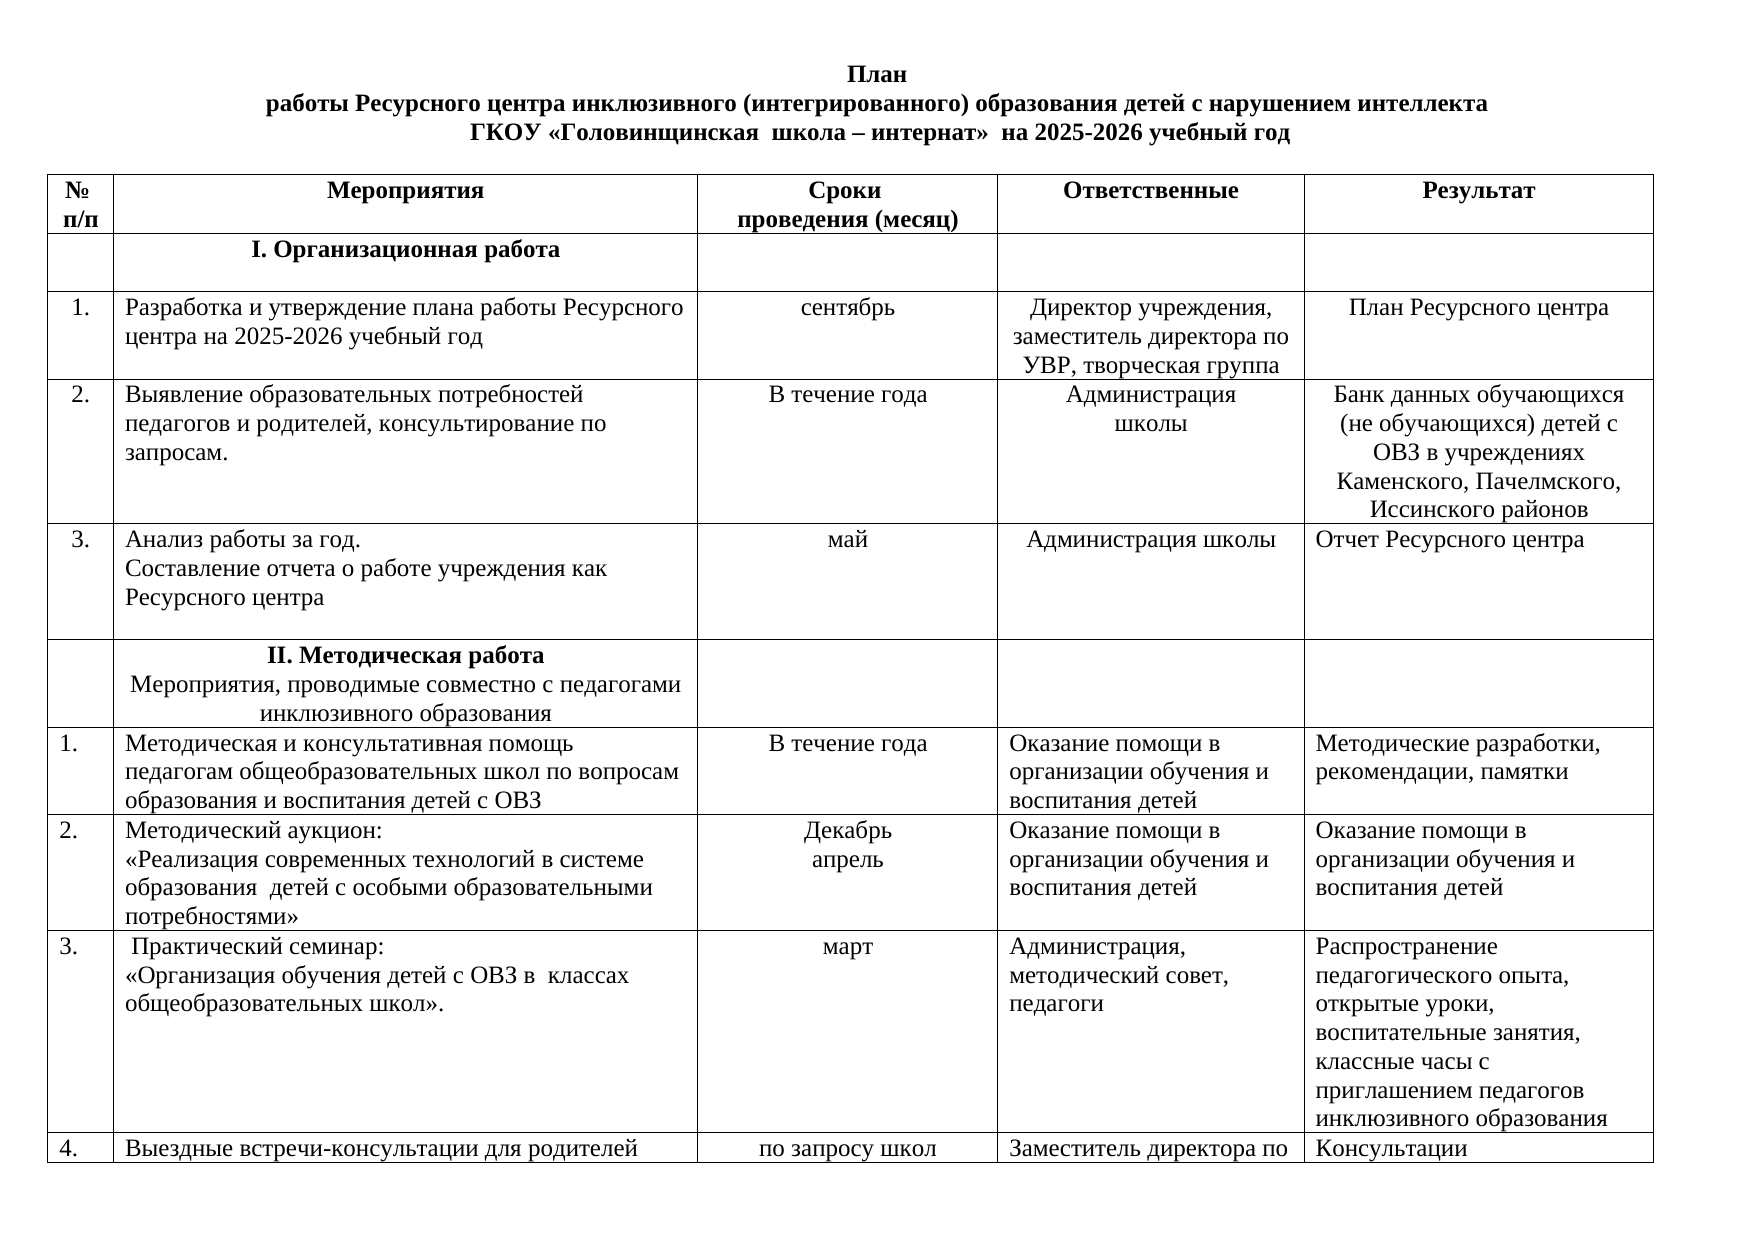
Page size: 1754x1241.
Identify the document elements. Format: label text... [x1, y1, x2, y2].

table_cell Декабрь апрель [698, 815, 997, 930]
table_cell Выездные встречи-консультации для родителей [114, 1133, 697, 1162]
table_cell Выявление образовательных потребностей педагогов и родителей, консультирование по запросам. [114, 380, 697, 523]
table_header № п/п [48, 175, 113, 233]
table_cell Оказание помощи в организации обучения и воспитания детей [1305, 815, 1653, 930]
table_cell Банк данных обучающихся (не обучающихся) детей с ОВЗ в учреждениях Каменского, Пачелмского, Иссинского районов [1305, 380, 1653, 523]
table_cell 1. [48, 728, 113, 814]
table_cell 3. [48, 931, 113, 1132]
table_header Сроки проведения (месяц) [698, 175, 997, 233]
table_cell В течение года [698, 380, 997, 523]
table_cell Администрация, методический совет, педагоги [998, 931, 1304, 1132]
table_cell Практический семинар: «Организация обучения детей с ОВЗ в классах общеобразовательных школ». [114, 931, 697, 1132]
text План [59, 59, 1695, 88]
table_cell II. Методическая работа Мероприятия, проводимые совместно с педагогами инклюзивного образования [114, 640, 697, 727]
table_cell Методическая и консультативная помощь педагогам общеобразовательных школ по вопросам образования и воспитания детей с ОВЗ [114, 728, 697, 814]
table_cell [998, 234, 1304, 291]
table_cell 2. [48, 815, 113, 930]
table_cell Отчет Ресурсного центра [1305, 524, 1653, 639]
table_cell Администрация школы [998, 380, 1304, 523]
table_cell Заместитель директора по [998, 1133, 1304, 1162]
table_cell Консультации [1305, 1133, 1653, 1162]
table_cell [998, 640, 1304, 727]
table_cell май [698, 524, 997, 639]
table_cell Методический аукцион: «Реализация современных технологий в системе образования детей с особыми образовательными потребностями» [114, 815, 697, 930]
table_cell Анализ работы за год. Составление отчета о работе учреждения как Ресурсного центра [114, 524, 697, 639]
table_cell [48, 234, 113, 291]
table_cell В течение года [698, 728, 997, 814]
table_header Ответственные [998, 175, 1304, 233]
table_cell [1305, 234, 1653, 291]
table_cell по запросу школ [698, 1133, 997, 1162]
table_cell [1305, 640, 1653, 727]
table_cell 1. [48, 292, 113, 378]
table_cell [698, 640, 997, 727]
table_cell I. Организационная работа [114, 234, 697, 291]
table_cell [698, 234, 997, 291]
table_cell Разработка и утверждение плана работы Ресурсного центра на 2025-2026 учебный год [114, 292, 697, 378]
table_cell Директор учреждения, заместитель директора по УВР, творческая группа [998, 292, 1304, 378]
table_cell 2. [48, 380, 113, 523]
table_cell [48, 640, 113, 727]
table_cell Распространение педагогического опыта, открытые уроки, воспитательные занятия, классные часы с приглашением педагогов инклюзивного образования [1305, 931, 1653, 1132]
table_cell Методические разработки, рекомендации, памятки [1305, 728, 1653, 814]
table_cell сентябрь [698, 292, 997, 378]
table_cell Оказание помощи в организации обучения и воспитания детей [998, 728, 1304, 814]
text ГКОУ «Головинщинская школа – интернат» на 2025-2026 учебный год [59, 117, 1695, 145]
table_header Мероприятия [114, 175, 697, 233]
table_cell 4. [48, 1133, 113, 1162]
table_header Результат [1305, 175, 1653, 233]
table_cell План Ресурсного центра [1305, 292, 1653, 378]
table_cell Оказание помощи в организации обучения и воспитания детей [998, 815, 1304, 930]
text работы Ресурсного центра инклюзивного (интегрированного) образования детей с нарушением интеллекта [59, 88, 1695, 117]
table_cell март [698, 931, 997, 1132]
table_cell 3. [48, 524, 113, 639]
table_cell Администрация школы [998, 524, 1304, 639]
